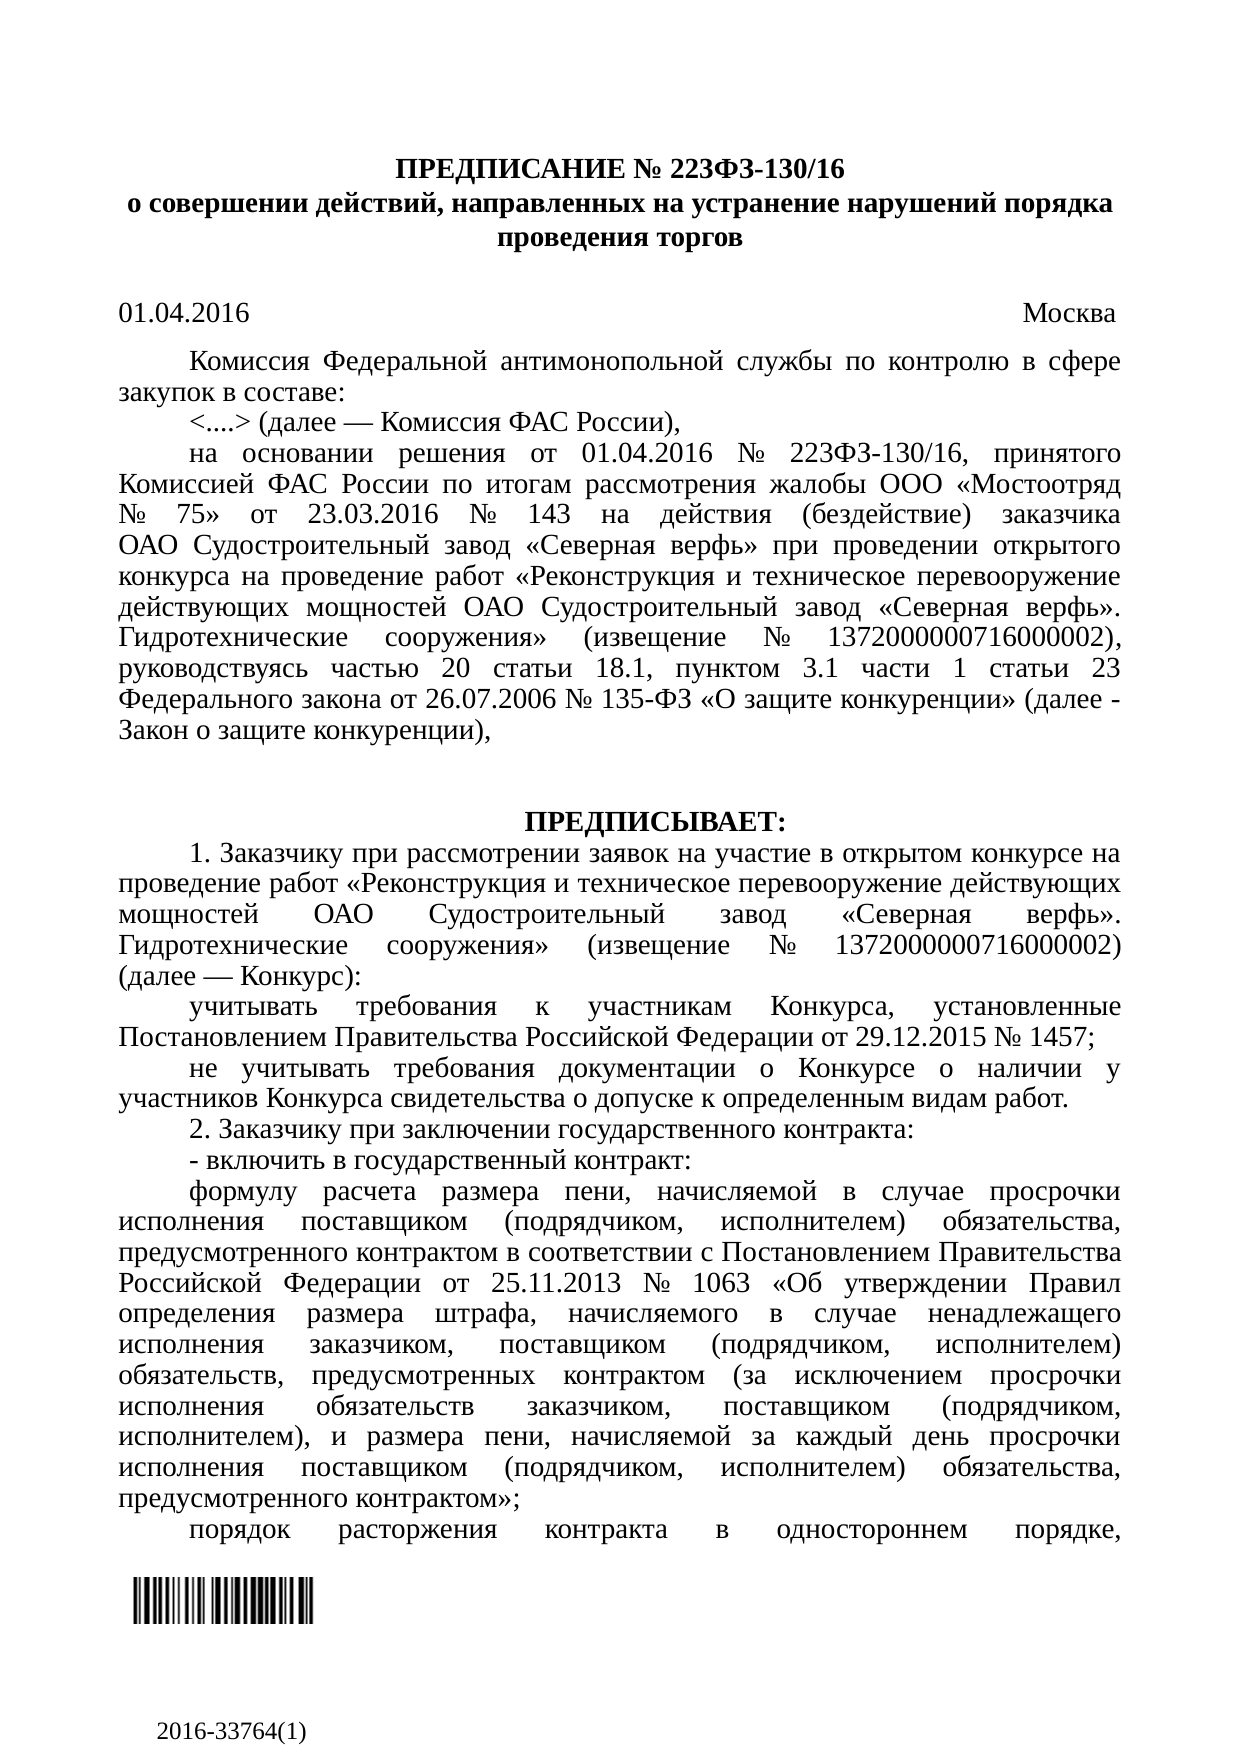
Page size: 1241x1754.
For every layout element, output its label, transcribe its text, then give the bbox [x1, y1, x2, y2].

text - включить в государственный контракт: [118, 1145, 1122, 1175]
picture [118, 1577, 331, 1624]
text формулу расчета размера пени, начисляемой в случае просрочки исполнения поставщиком (подрядчиком, исполнителем) обязательства, предусмотренного контрактом в соответствии с Постановлением Правительства Российской Федерации от 25.11.2013 № 1063 «Об утверждении Правил определения размера штрафа, начисляемого в случае ненадлежащего исполнения заказчиком, поставщиком (подрядчиком, исполнителем) обязательств, предусмотренных контрактом (за исключением просрочки исполнения обязательств заказчиком, поставщиком (подрядчиком, исполнителем), и размера пени, начисляемой за каждый день просрочки исполнения поставщиком (подрядчиком, исполнителем) обязательства, предусмотренного контрактом»; [118, 1175, 1122, 1513]
text порядок расторжения контракта в одностороннем порядке, [118, 1513, 1122, 1544]
text Комиссия Федеральной антимонопольной службы по контролю в сфере закупок в составе: [118, 346, 1122, 407]
text ПРЕДПИСАНИЕ № 223ФЗ-130/16 [118, 152, 1122, 185]
text не учитывать требования документации о Конкурсе о наличии у участников Конкурса свидетельства о допуске к определенным видам работ. [118, 1052, 1122, 1114]
text 2. Заказчику при заключении государственного контракта: [118, 1114, 1122, 1145]
text ПРЕДПИСЫВАЕТ: [118, 807, 1122, 837]
text <....> (далее — Комиссия ФАС России), [118, 407, 1122, 438]
text о совершении действий, направленных на устранение нарушений порядка проведения торгов [118, 185, 1122, 252]
text 1. Заказчику при рассмотрении заявок на участие в открытом конкурсе на проведение работ «Реконструкция и техническое перевооружение действующих мощностей ОАО Судостроительный завод «Северная верфь». Гидротехнические сооружения» (извещение № 1372000000716000002) (далее — Конкурс): [118, 837, 1122, 991]
text на основании решения от 01.04.2016 № 223ФЗ-130/16, принятого Комиссией ФАС России по итогам рассмотрения жалобы ООО «Мостоотряд № 75» от 23.03.2016 № 143 на действия (бездействие) заказчика ОАО Судостроительный завод «Северная верфь» при проведении открытого конкурса на проведение работ «Реконструкция и техническое перевооружение действующих мощностей ОАО Судостроительный завод «Северная верфь». Гидротехнические сооружения» (извещение № 1372000000716000002), руководствуясь частью 20 статьи 18.1, пунктом 3.1 части 1 статьи 23 Федерального закона от 26.07.2006 № 135-ФЗ «О защите конкуренции» (далее - Закон о защите конкуренции), [118, 438, 1122, 745]
text учитывать требования к участникам Конкурса, установленные Постановлением Правительства Российской Федерации от 29.12.2015 № 1457; [118, 991, 1122, 1052]
text 01.04.2016 Москва [118, 295, 1122, 329]
